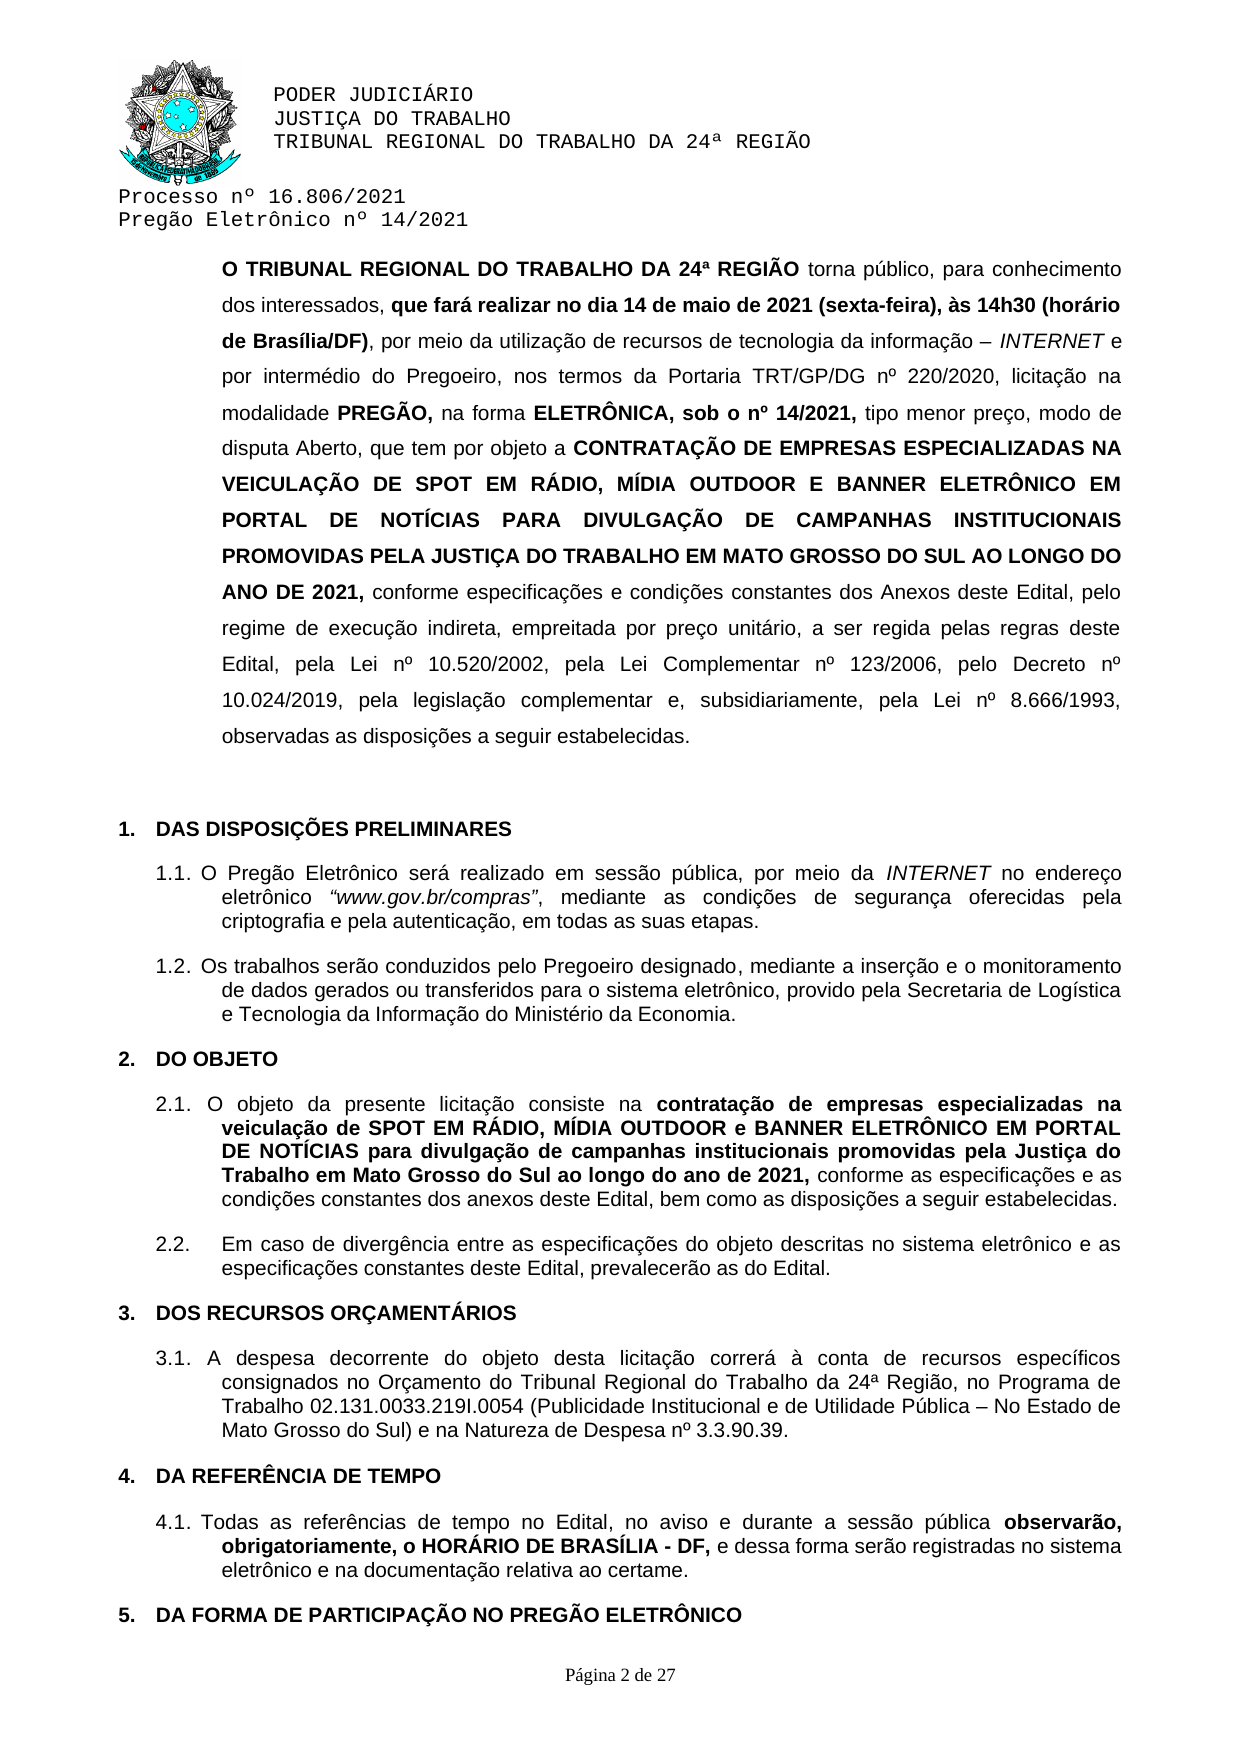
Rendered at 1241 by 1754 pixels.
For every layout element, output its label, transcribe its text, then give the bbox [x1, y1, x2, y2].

list DA FORMA DE PARTICIPAÇÃO NO PREGÃO ELETRÔNICO [118, 1603, 1122, 1627]
list DO OBJETO [118, 1047, 1122, 1071]
list O Pregão Eletrônico será realizado em sessão pública, por meio da INTERNET no endereço eletrônico “www.gov.br/compras”, mediante as condições de segurança oferecidas pela criptografia e pela autenticação, em todas as suas etapas. [155, 861, 1122, 933]
list DOS RECURSOS ORÇAMENTÁRIOS [118, 1301, 1122, 1325]
subtitle DA REFERÊNCIA DE TEMPO [118, 1462, 1122, 1489]
list Todas as referências de tempo no Edital, no aviso e durante a sessão pública observarão, obrigatoriamente, o HORÁRIO DE BRASÍLIA - DF, e dessa forma serão registradas no sistema eletrônico e na documentação relativa ao certame. [155, 1510, 1122, 1582]
list DAS DISPOSIÇÕES PRELIMINARES [118, 816, 1122, 840]
text O TRIBUNAL REGIONAL DO TRABALHO DA 24ª REGIÃO torna público, para conhecimento dos interessados, que fará realizar no dia 14 de maio de 2021 (sexta-feira), às 14h30 (horário de Brasília/DF), por meio da utilização de recursos de tecnologia da informação – INTERNET e por intermédio do Pregoeiro, nos termos da Portaria TRT/GP/DG nº 220/2020, licitação na modalidade PREGÃO, na forma ELETRÔNICA, sob o nº 14/2021, tipo menor preço, modo de disputa Aberto, que tem por objeto a CONTRATAÇÃO DE EMPRESAS ESPECIALIZADAS NA VEICULAÇÃO DE SPOT EM RÁDIO, MÍDIA OUTDOOR E BANNER ELETRÔNICO EM PORTAL DE NOTÍCIAS PARA DIVULGAÇÃO DE CAMPANHAS INSTITUCIONAIS PROMOVIDAS PELA JUSTIÇA DO TRABALHO EM MATO GROSSO DO SUL AO LONGO DO ANO DE 2021, conforme especificações e condições constantes dos Anexos deste Edital, pelo regime de execução indireta, empreitada por preço unitário, a ser regida pelas regras deste Edital, pela Lei nº 10.520/2002, pela Lei Complementar nº 123/2006, pelo Decreto nº 10.024/2019, pela legislação complementar e, subsidiariamente, pela Lei nº 8.666/1993, observadas as disposições a seguir estabelecidas. [222, 257, 1122, 748]
list Os trabalhos serão conduzidos pelo Pregoeiro designado, mediante a inserção e o monitoramento de dados gerados ou transferidos para o sistema eletrônico, provido pela Secretaria de Logística e Tecnologia da Informação do Ministério da Economia. [155, 954, 1122, 1026]
picture [118, 59, 243, 186]
list O objeto da presente licitação consiste na contratação de empresas especializadas na veiculação de SPOT EM RÁDIO, MÍDIA OUTDOOR e BANNER ELETRÔNICO EM PORTAL DE NOTÍCIAS para divulgação de campanhas institucionais promovidas pela Justiça do Trabalho em Mato Grosso do Sul ao longo do ano de 2021, conforme as especificações e as condições constantes dos anexos deste Edital, bem como as disposições a seguir estabelecidas. [155, 1091, 1122, 1211]
list A despesa decorrente do objeto desta licitação correrá à conta de recursos específicos consignados no Orçamento do Tribunal Regional do Trabalho da 24ª Região, no Programa de Trabalho 02.131.0033.219I.0054 (Publicidade Institucional e de Utilidade Pública – No Estado de Mato Grosso do Sul) e na Natureza de Despesa nº 3.3.90.39. [155, 1346, 1122, 1441]
list Em caso de divergência entre as especificações do objeto descritas no sistema eletrônico e as especificações constantes deste Edital, prevalecerão as do Edital. [155, 1232, 1122, 1280]
